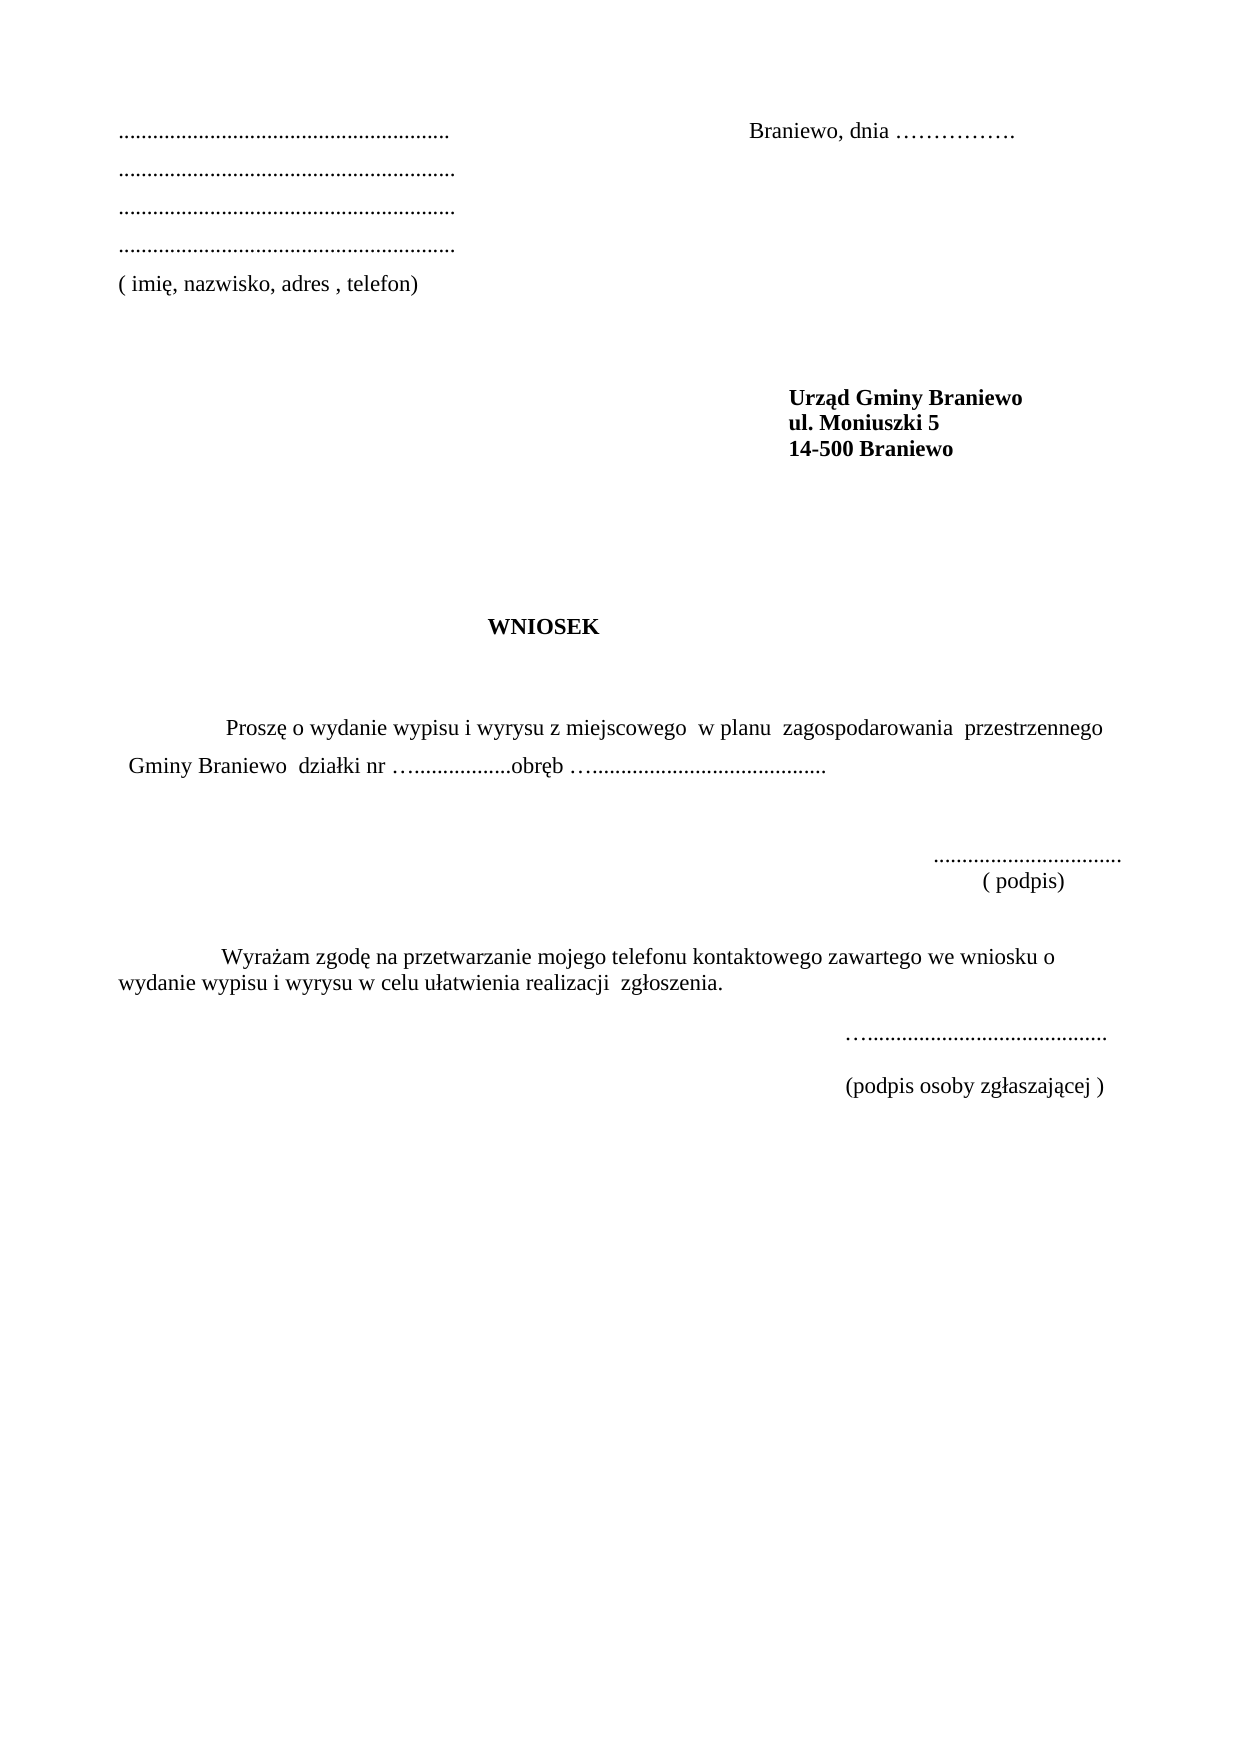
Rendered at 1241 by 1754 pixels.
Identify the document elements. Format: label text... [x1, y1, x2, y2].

text ul. Moniuszki 5 [118, 410, 1122, 436]
text 14-500 Braniewo [118, 436, 1122, 461]
text WNIOSEK [118, 614, 1122, 639]
text ................................. [118, 842, 1122, 868]
text Wyrażam zgodę na przetwarzanie mojego telefonu kontaktowego zawartego we wniosku o wydanie wypisu i wyrysu w celu ułatwienia realizacji zgłoszenia. [118, 944, 1122, 995]
text Proszę o wydanie wypisu i wyrysu z miejscowego w planu zagospodarowania przestrzennego [106, 715, 1122, 741]
text (podpis osoby zgłaszającej ) [118, 1060, 1122, 1112]
text ( podpis) [118, 868, 1122, 893]
text ........................................................... [118, 156, 1122, 182]
text ( imię, nazwisko, adres , telefon) [118, 271, 1122, 296]
text .......................................................... Braniewo, dnia ……………. [118, 118, 1122, 143]
text Urząd Gminy Braniewo [118, 385, 1122, 410]
text ........................................................... [118, 194, 1122, 220]
text Gminy Braniewo działki nr ….................obręb …......................................... [106, 753, 1122, 779]
text ….......................................... [118, 1020, 1122, 1046]
text ........................................................... [118, 232, 1122, 258]
